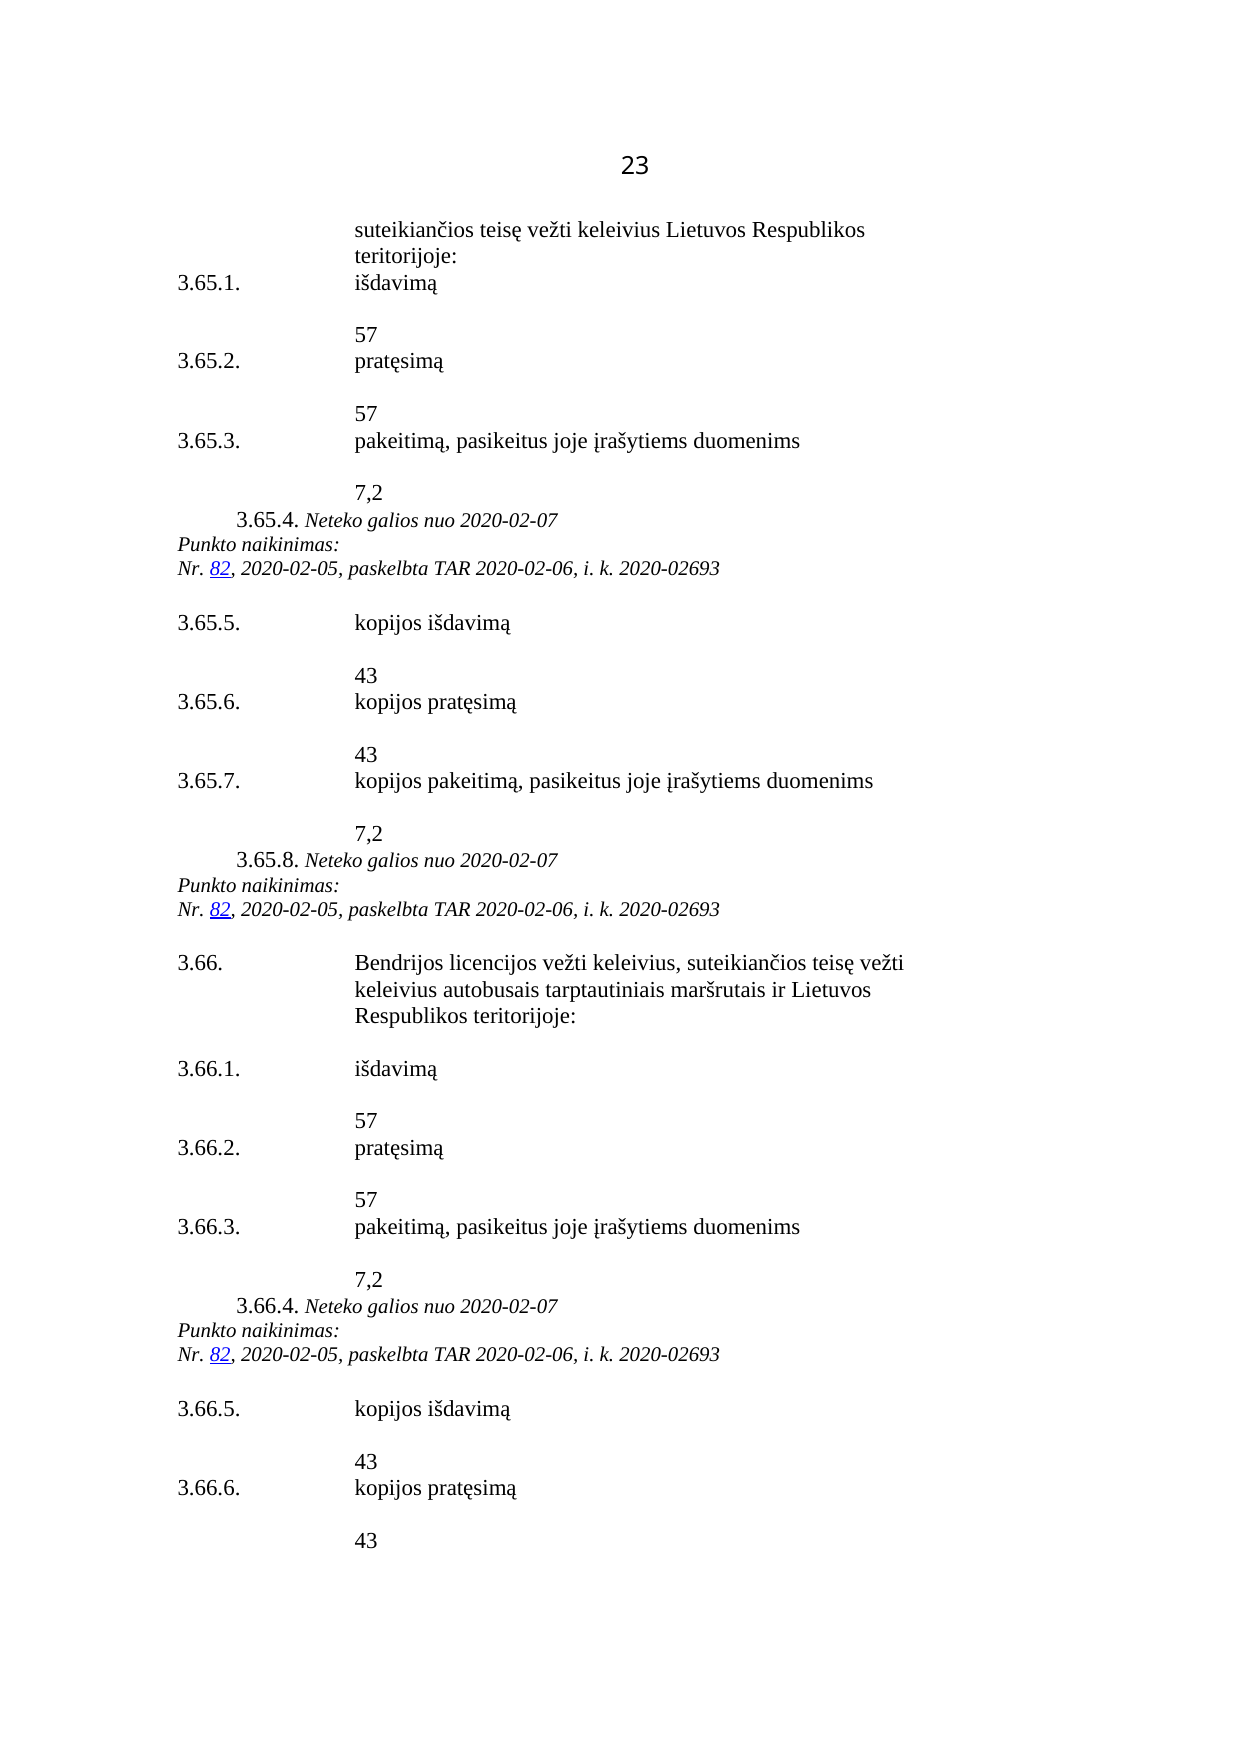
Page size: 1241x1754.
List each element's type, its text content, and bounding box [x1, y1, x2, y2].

text 3.66.3. pakeitimą, pasikeitus joje įrašytiems duomenims 7,2 [177, 1213, 945, 1292]
text 3.66.1. išdavimą 57 [177, 1055, 945, 1134]
text 3.65.3. pakeitimą, pasikeitus joje įrašytiems duomenims 7,2 [177, 427, 945, 506]
text 3.65.2. pratęsimą 57 [177, 348, 945, 427]
text 3.65.1. išdavimą 57 [177, 268, 945, 348]
text 3.66.2. pratęsimą 57 [177, 1134, 945, 1213]
text 3.66.5. kopijos išdavimą 43 [177, 1395, 945, 1474]
text Nr. 82, 2020-02-05, paskelbta TAR 2020-02-06, i. k. 2020-02693 [177, 1342, 1093, 1366]
text Nr. 82, 2020-02-05, paskelbta TAR 2020-02-06, i. k. 2020-02693 [177, 556, 1093, 580]
text 3.66.6. kopijos pratęsimą 43 [177, 1474, 945, 1553]
text 3.65.5. kopijos išdavimą 43 [177, 609, 945, 688]
text suteikiančios teisę vežti keleivius Lietuvos Respublikos teritorijoje: [354, 216, 945, 268]
text 3.66.4. Neteko galios nuo 2020-02-07 [177, 1292, 1093, 1318]
text Punkto naikinimas: [177, 532, 1093, 556]
text Respublikos teritorijoje: [354, 1002, 945, 1055]
text 3.65.8. Neteko galios nuo 2020-02-07 [177, 846, 1093, 872]
text keleivius autobusais tarptautiniais maršrutais ir Lietuvos [354, 976, 945, 1002]
text Punkto naikinimas: [177, 872, 1093, 897]
text 3.65.7. kopijos pakeitimą, pasikeitus joje įrašytiems duomenims 7,2 [177, 767, 945, 846]
text 3.65.4. Neteko galios nuo 2020-02-07 [177, 506, 1093, 532]
text Nr. 82, 2020-02-05, paskelbta TAR 2020-02-06, i. k. 2020-02693 [177, 897, 1093, 921]
text Punkto naikinimas: [177, 1318, 1093, 1342]
text 3.65.6. kopijos pratęsimą 43 [177, 688, 945, 767]
text 3.66. Bendrijos licencijos vežti keleivius, suteikiančios teisę vežti [177, 949, 945, 976]
